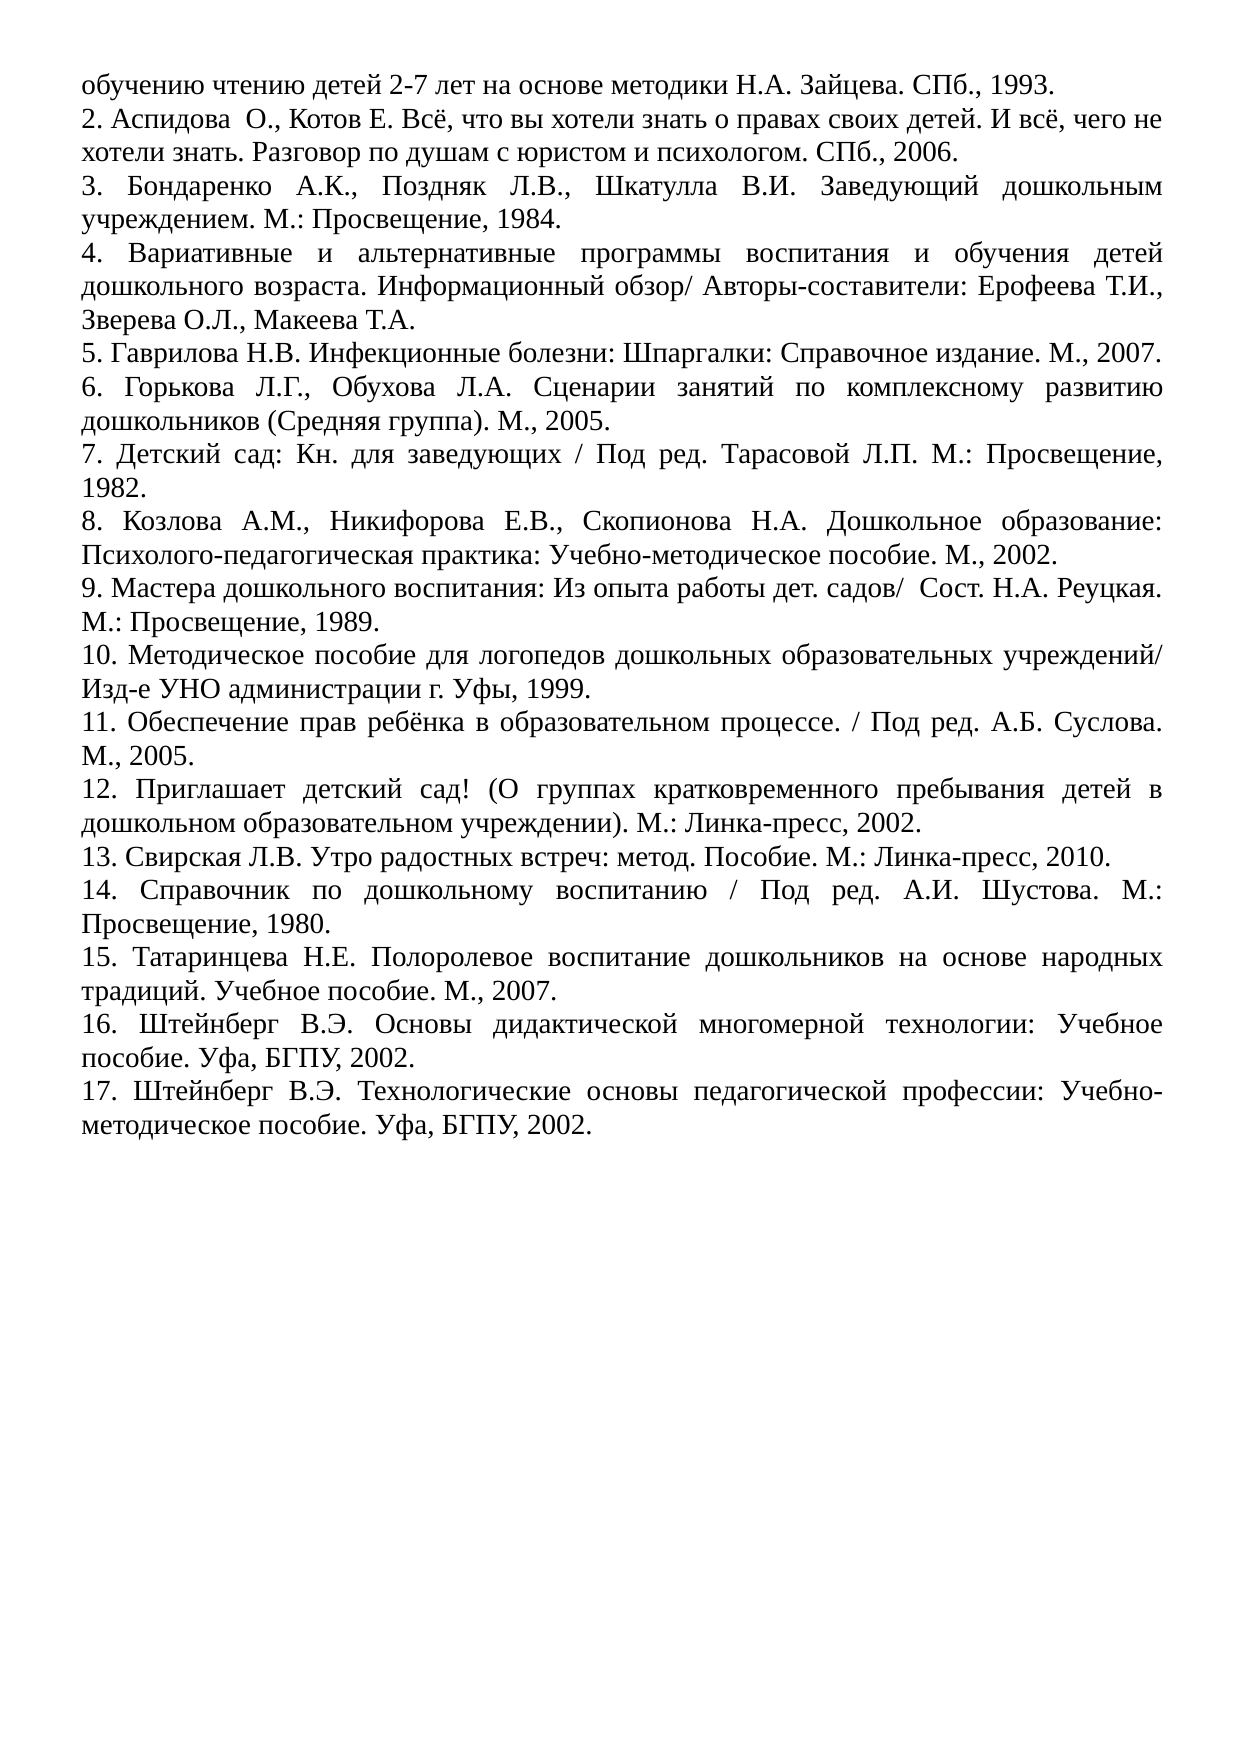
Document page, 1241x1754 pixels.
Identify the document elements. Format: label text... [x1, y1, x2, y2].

text 7. Детский сад: Кн. для заведующих / Под ред. Тарасовой Л.П. М.: Просвещение, 1982. [81, 436, 1164, 503]
text 5. Гаврилова Н.В. Инфекционные болезни: Шпаргалки: Справочное издание. М., 2007. [81, 336, 1164, 369]
text 9. Мастера дошкольного воспитания: Из опыта работы дет. садов/ Сост. Н.А. Реуцкая. М.: Просвещение, 1989. [81, 570, 1164, 637]
text 16. Штейнберг В.Э. Основы дидактической многомерной технологии: Учебное пособие. Уфа, БГПУ, 2002. [81, 1006, 1164, 1073]
text 15. Татаринцева Н.Е. Полоролевое воспитание дошкольников на основе народных традиций. Учебное пособие. М., 2007. [81, 939, 1164, 1006]
text 11. Обеспечение прав ребёнка в образовательном процессе. / Под ред. А.Б. Суслова. М., 2005. [81, 704, 1164, 772]
text 12. Приглашает детский сад! (О группах кратковременного пребывания детей в дошкольном образовательном учреждении). М.: Линка-пресс, 2002. [81, 772, 1164, 839]
text 10. Методическое пособие для логопедов дошкольных образовательных учреждений/ Изд-е УНО администрации г. Уфы, 1999. [81, 637, 1164, 704]
text 3. Бондаренко А.К., Поздняк Л.В., Шкатулла В.И. Заведующий дошкольным учреждением. М.: Просвещение, 1984. [81, 168, 1164, 235]
text 14. Справочник по дошкольному воспитанию / Под ред. А.И. Шустова. М.: Просвещение, 1980. [81, 872, 1164, 939]
text 4. Вариативные и альтернативные программы воспитания и обучения детей дошкольного возраста. Информационный обзор/ Авторы-составители: Ерофеева Т.И., Зверева О.Л., Макеева Т.А. [81, 235, 1164, 336]
text 2. Аспидова О., Котов Е. Всё, что вы хотели знать о правах своих детей. И всё, чего не хотели знать. Разговор по душам с юристом и психологом. СПб., 2006. [81, 101, 1164, 168]
text 8. Козлова А.М., Никифорова Е.В., Скопионова Н.А. Дошкольное образование: Психолого-педагогическая практика: Учебно-методическое пособие. М., 2002. [81, 503, 1164, 570]
text обучению чтению детей 2-7 лет на основе методики Н.А. Зайцева. СПб., 1993. [81, 67, 1164, 101]
text 17. Штейнберг В.Э. Технологические основы педагогической профессии: Учебно-методическое пособие. Уфа, БГПУ, 2002. [81, 1073, 1164, 1141]
text 6. Горькова Л.Г., Обухова Л.А. Сценарии занятий по комплексному развитию дошкольников (Средняя группа). М., 2005. [81, 369, 1164, 436]
text 13. Свирская Л.В. Утро радостных встреч: метод. Пособие. М.: Линка-пресс, 2010. [81, 839, 1164, 872]
